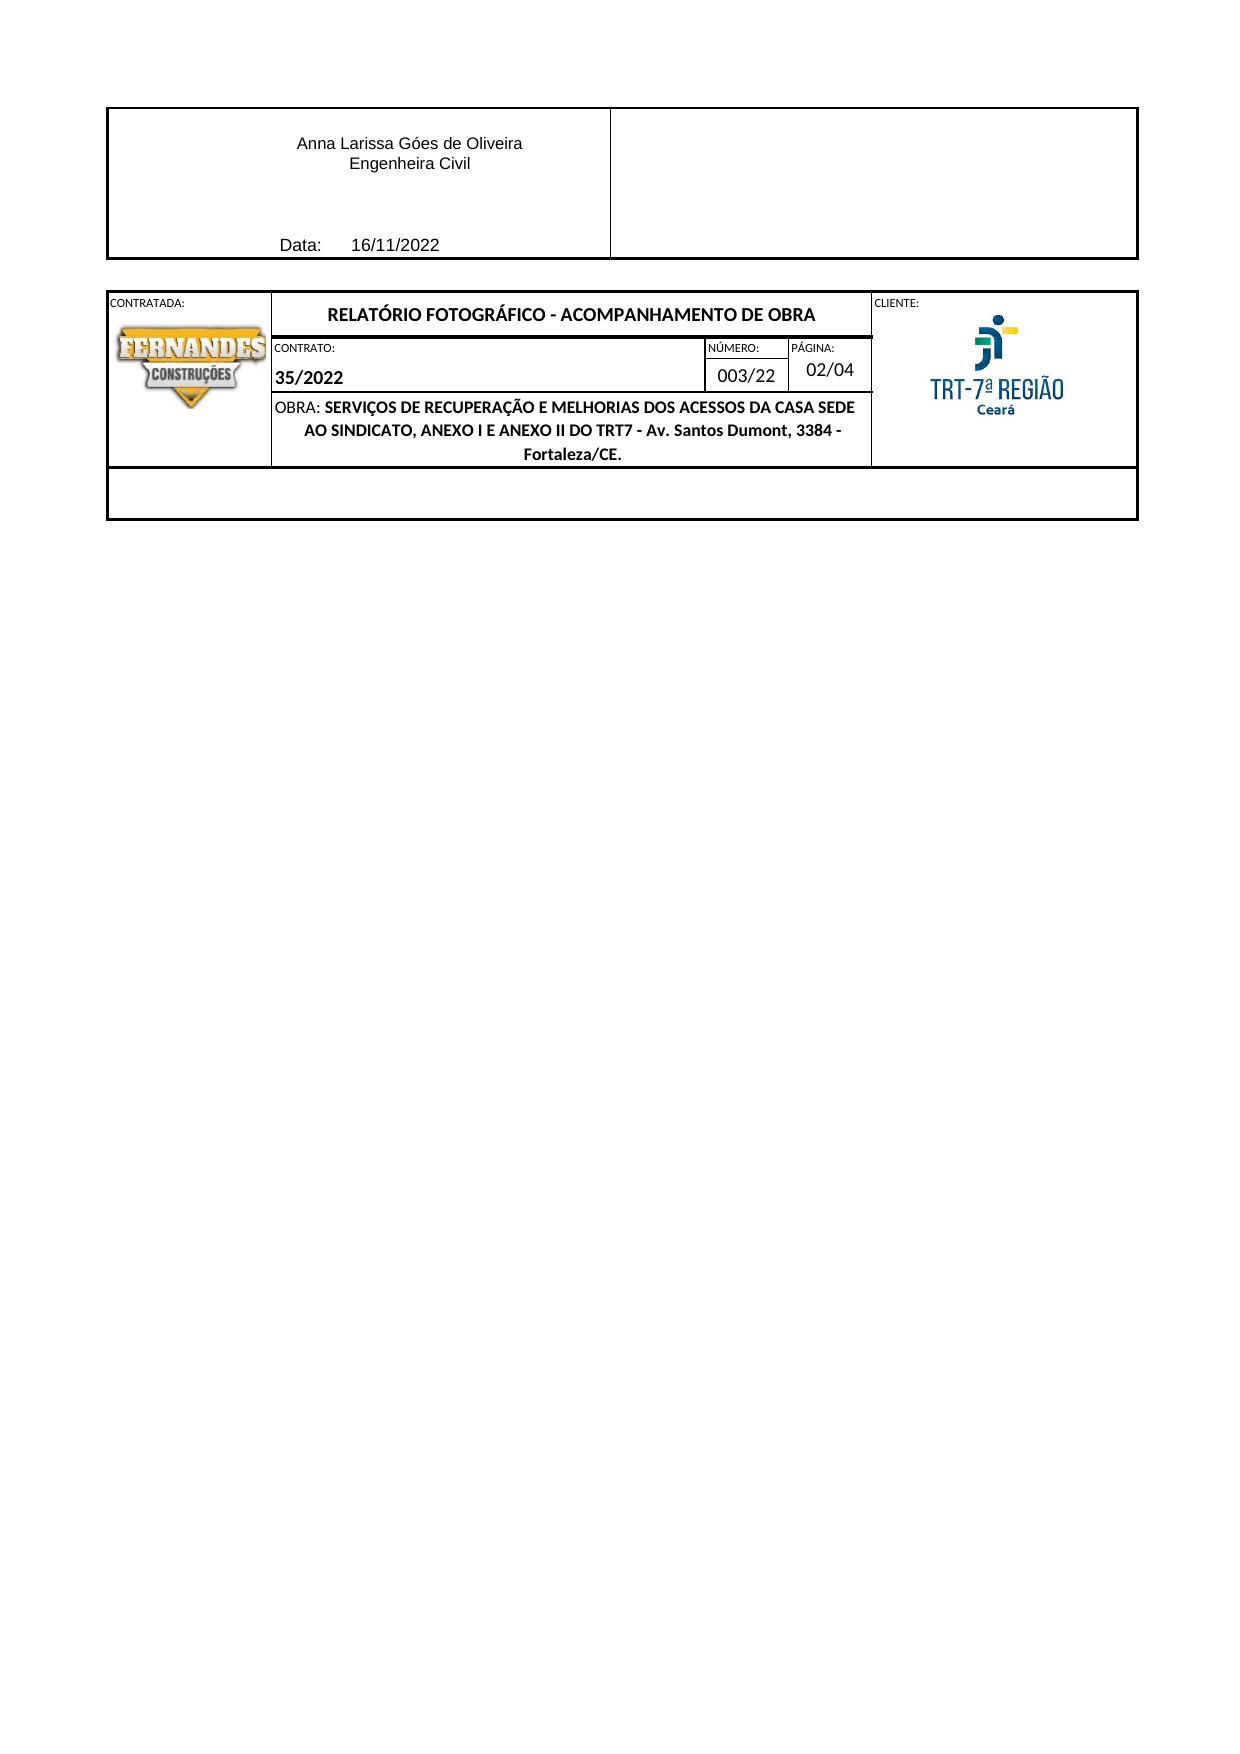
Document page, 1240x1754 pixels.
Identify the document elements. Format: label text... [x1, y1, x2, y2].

table_header RELATÓRIO FOTOGRÁFICO - ACOMPANHAMENTO DE OBRA [272, 293, 871, 335]
table_cell Anna Larissa Góes de Oliveira Engenheira Civil Data: 16/11/2022 [109, 109, 610, 257]
table_cell CONTRATO: 35/2022 [272, 339, 704, 391]
table_header CLIENTE: [872, 293, 1136, 466]
table_cell OBRA: SERVIÇOS DE RECUPERAÇÃO E MELHORIAS DOS ACESSOS DA CASA SEDE AO SINDICATO, ANEXO I E ANEXO II DO TRT7 - Av. Santos Dumont, 3384 - Fortaleza/CE. [272, 393, 871, 466]
table_header CONTRATADA: [109, 293, 271, 466]
table_cell 003/22 [706, 359, 788, 391]
table_cell PÁGINA: 02/04 [789, 339, 871, 391]
table_cell [109, 469, 1136, 518]
table_cell [611, 109, 1136, 257]
table_cell NÚMERO: [706, 339, 788, 358]
